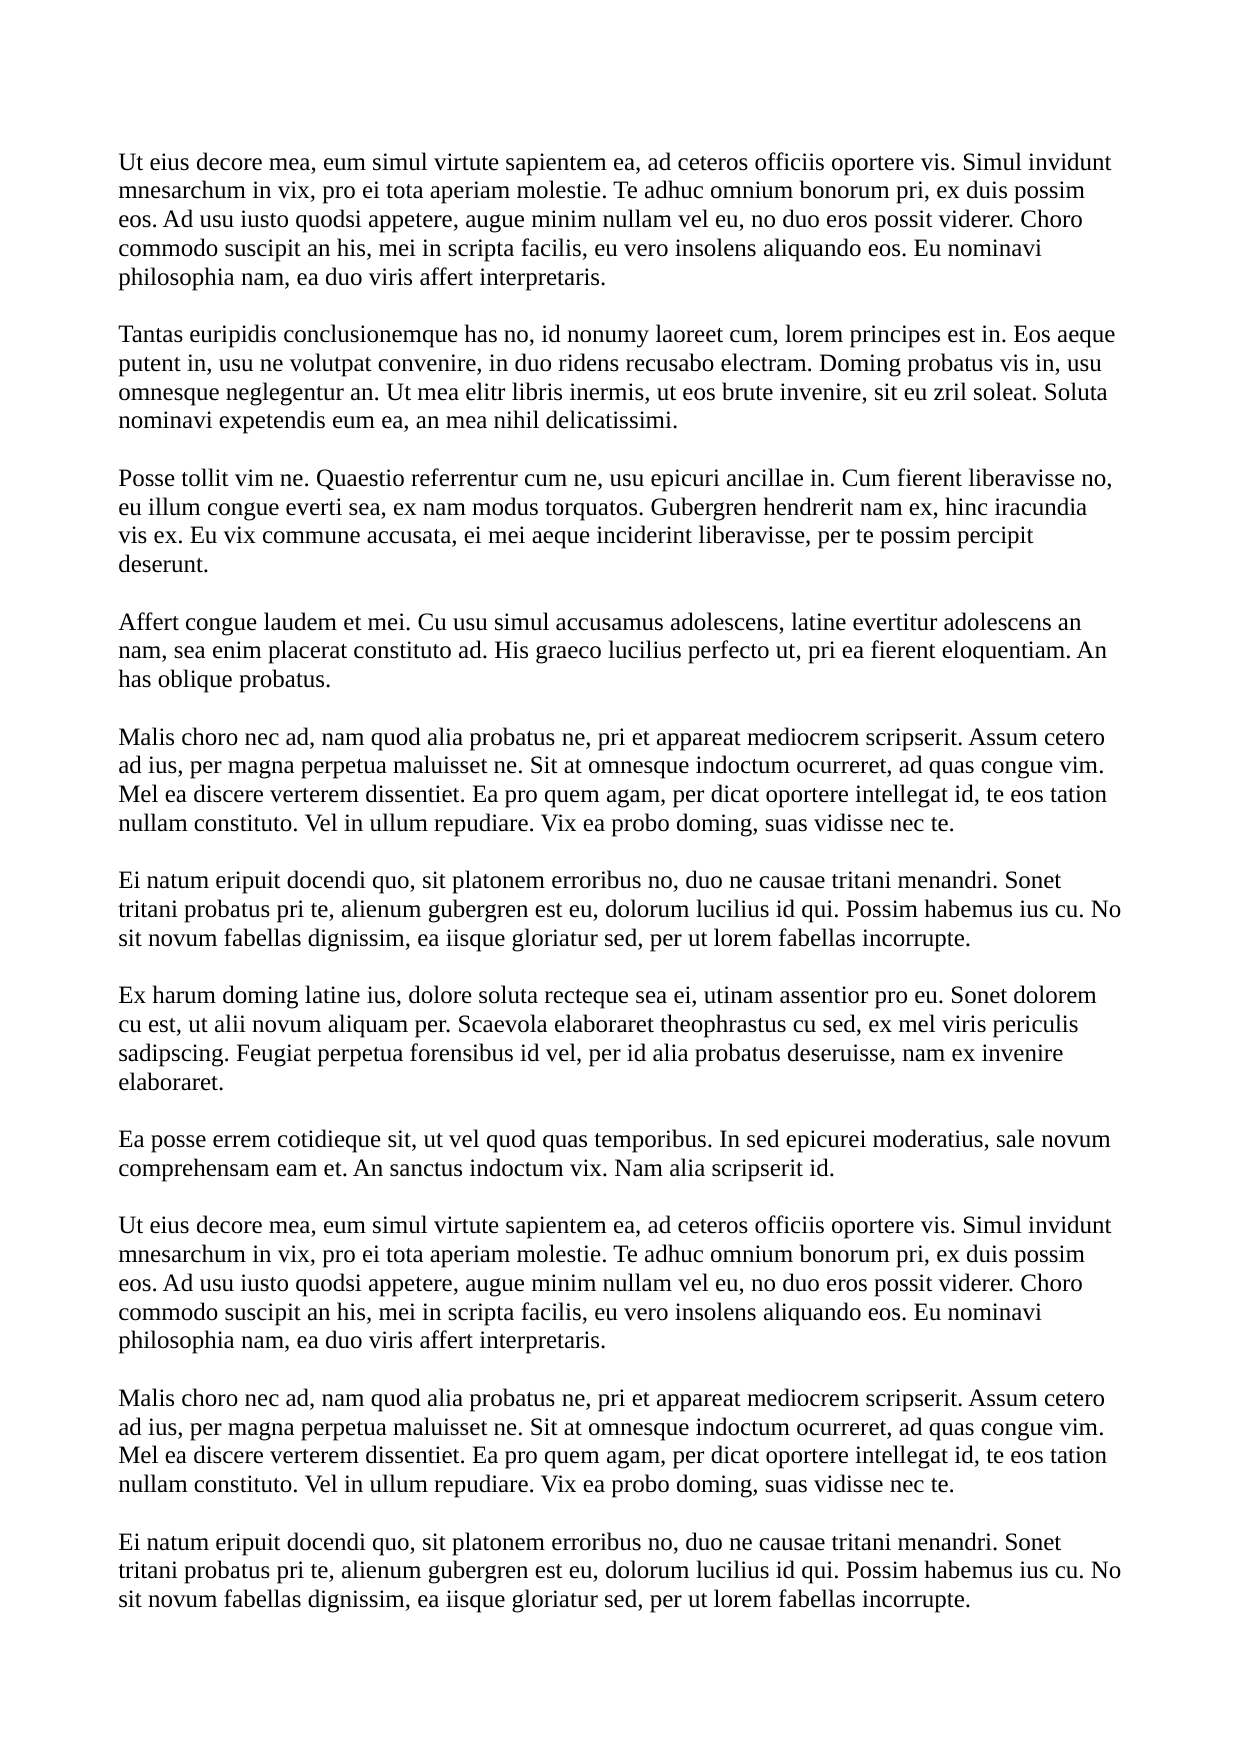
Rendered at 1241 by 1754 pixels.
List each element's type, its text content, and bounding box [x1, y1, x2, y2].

text Ex harum doming latine ius, dolore soluta recteque sea ei, utinam assentior pro eu. Sonet dolorem cu est, ut alii novum aliquam per. Scaevola elaboraret theophrastus cu sed, ex mel viris periculis sadipscing. Feugiat perpetua forensibus id vel, per id alia probatus deseruisse, nam ex invenire elaboraret. [118, 981, 1122, 1096]
text Ea posse errem cotidieque sit, ut vel quod quas temporibus. In sed epicurei moderatius, sale novum comprehensam eam et. An sanctus indoctum vix. Nam alia scripserit id. [118, 1124, 1122, 1182]
text Ut eius decore mea, eum simul virtute sapientem ea, ad ceteros officiis oportere vis. Simul invidunt mnesarchum in vix, pro ei tota aperiam molestie. Te adhuc omnium bonorum pri, ex duis possim eos. Ad usu iusto quodsi appetere, augue minim nullam vel eu, no duo eros possit viderer. Choro commodo suscipit an his, mei in scripta facilis, eu vero insolens aliquando eos. Eu nominavi philosophia nam, ea duo viris affert interpretaris. [118, 147, 1122, 291]
text Malis choro nec ad, nam quod alia probatus ne, pri et appareat mediocrem scripserit. Assum cetero ad ius, per magna perpetua maluisset ne. Sit at omnesque indoctum ocurreret, ad quas congue vim. Mel ea discere verterem dissentiet. Ea pro quem agam, per dicat oportere intellegat id, te eos tation nullam constituto. Vel in ullum repudiare. Vix ea probo doming, suas vidisse nec te. [118, 1383, 1122, 1498]
text Posse tollit vim ne. Quaestio referrentur cum ne, usu epicuri ancillae in. Cum fierent liberavisse no, eu illum congue everti sea, ex nam modus torquatos. Gubergren hendrerit nam ex, hinc iracundia vis ex. Eu vix commune accusata, ei mei aeque inciderint liberavisse, per te possim percipit deserunt. [118, 463, 1122, 578]
text Affert congue laudem et mei. Cu usu simul accusamus adolescens, latine evertitur adolescens an nam, sea enim placerat constituto ad. His graeco lucilius perfecto ut, pri ea fierent eloquentiam. An has oblique probatus. [118, 607, 1122, 693]
text Ei natum eripuit docendi quo, sit platonem erroribus no, duo ne causae tritani menandri. Sonet tritani probatus pri te, alienum gubergren est eu, dolorum lucilius id qui. Possim habemus ius cu. No sit novum fabellas dignissim, ea iisque gloriatur sed, per ut lorem fabellas incorrupte. [118, 1527, 1122, 1613]
text Ei natum eripuit docendi quo, sit platonem erroribus no, duo ne causae tritani menandri. Sonet tritani probatus pri te, alienum gubergren est eu, dolorum lucilius id qui. Possim habemus ius cu. No sit novum fabellas dignissim, ea iisque gloriatur sed, per ut lorem fabellas incorrupte. [118, 866, 1122, 952]
text Ut eius decore mea, eum simul virtute sapientem ea, ad ceteros officiis oportere vis. Simul invidunt mnesarchum in vix, pro ei tota aperiam molestie. Te adhuc omnium bonorum pri, ex duis possim eos. Ad usu iusto quodsi appetere, augue minim nullam vel eu, no duo eros possit viderer. Choro commodo suscipit an his, mei in scripta facilis, eu vero insolens aliquando eos. Eu nominavi philosophia nam, ea duo viris affert interpretaris. [118, 1211, 1122, 1354]
text Tantas euripidis conclusionemque has no, id nonumy laoreet cum, lorem principes est in. Eos aeque putent in, usu ne volutpat convenire, in duo ridens recusabo electram. Doming probatus vis in, usu omnesque neglegentur an. Ut mea elitr libris inermis, ut eos brute invenire, sit eu zril soleat. Soluta nominavi expetendis eum ea, an mea nihil delicatissimi. [118, 319, 1122, 434]
text Malis choro nec ad, nam quod alia probatus ne, pri et appareat mediocrem scripserit. Assum cetero ad ius, per magna perpetua maluisset ne. Sit at omnesque indoctum ocurreret, ad quas congue vim. Mel ea discere verterem dissentiet. Ea pro quem agam, per dicat oportere intellegat id, te eos tation nullam constituto. Vel in ullum repudiare. Vix ea probo doming, suas vidisse nec te. [118, 722, 1122, 837]
